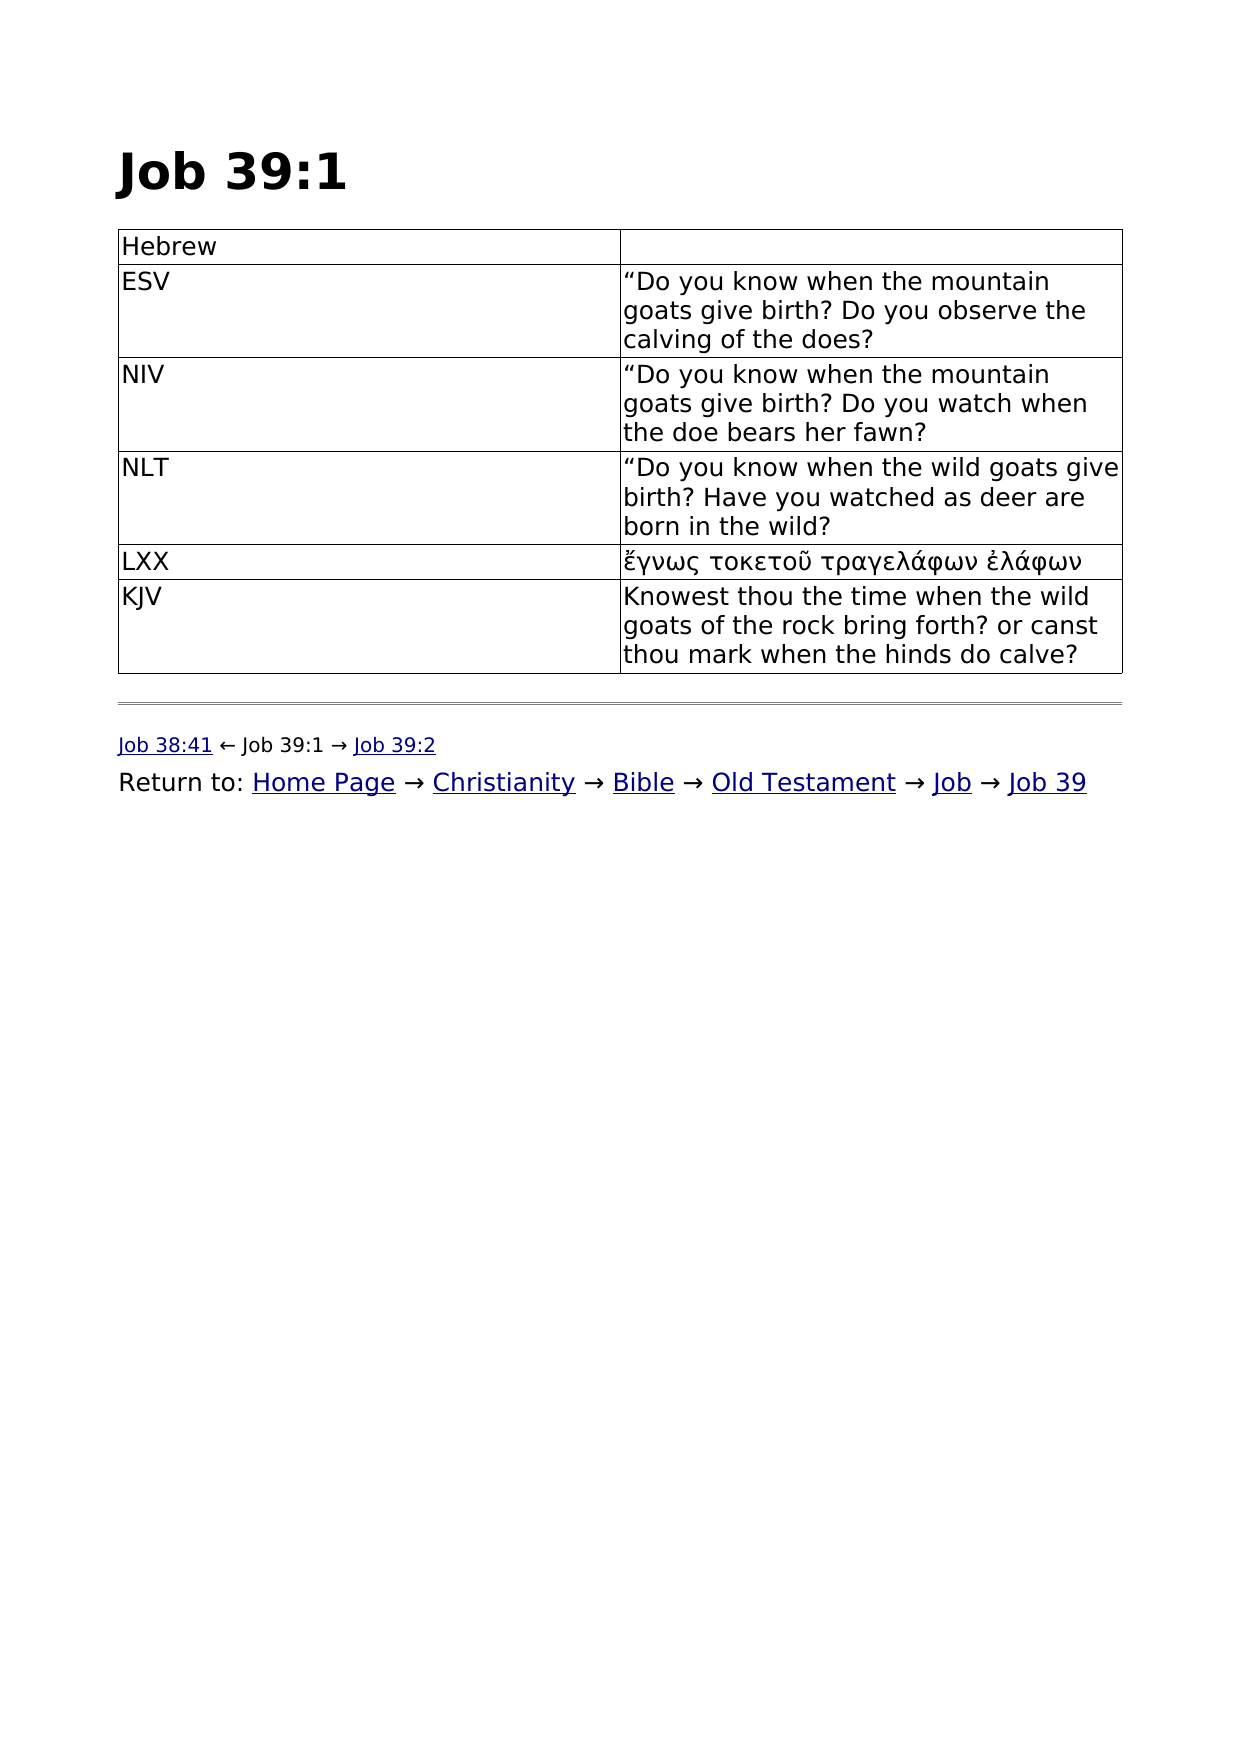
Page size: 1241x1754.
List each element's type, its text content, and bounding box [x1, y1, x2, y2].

text Return to: Home Page → Christianity → Bible → Old Testament → Job → Job 39 [118, 768, 1122, 797]
text Job 38:41 ← Job 39:1 → Job 39:2 [118, 734, 1122, 768]
table_cell NIV [119, 358, 620, 451]
table_cell “Do you know when the mountain goats give birth? Do you observe the calving of the does? [621, 265, 1122, 357]
table_cell LXX [119, 545, 620, 579]
table_cell NLT [119, 452, 620, 544]
table_cell “Do you know when the mountain goats give birth? Do you watch when the doe bears her fawn? [621, 358, 1122, 451]
table_cell KJV [119, 580, 620, 673]
table_header [621, 230, 1122, 264]
subtitle Job 39:1 [118, 143, 1122, 201]
table_cell “Do you know when the wild goats give birth? Have you watched as deer are born in the wild? [621, 452, 1122, 544]
table_header Hebrew [119, 230, 620, 264]
table_cell ἔγνως τοκετοῦ τραγελάφων ἐλάφων [621, 545, 1122, 579]
table_cell ESV [119, 265, 620, 357]
table_cell Knowest thou the time when the wild goats of the rock bring forth? or canst thou mark when the hinds do calve? [621, 580, 1122, 673]
